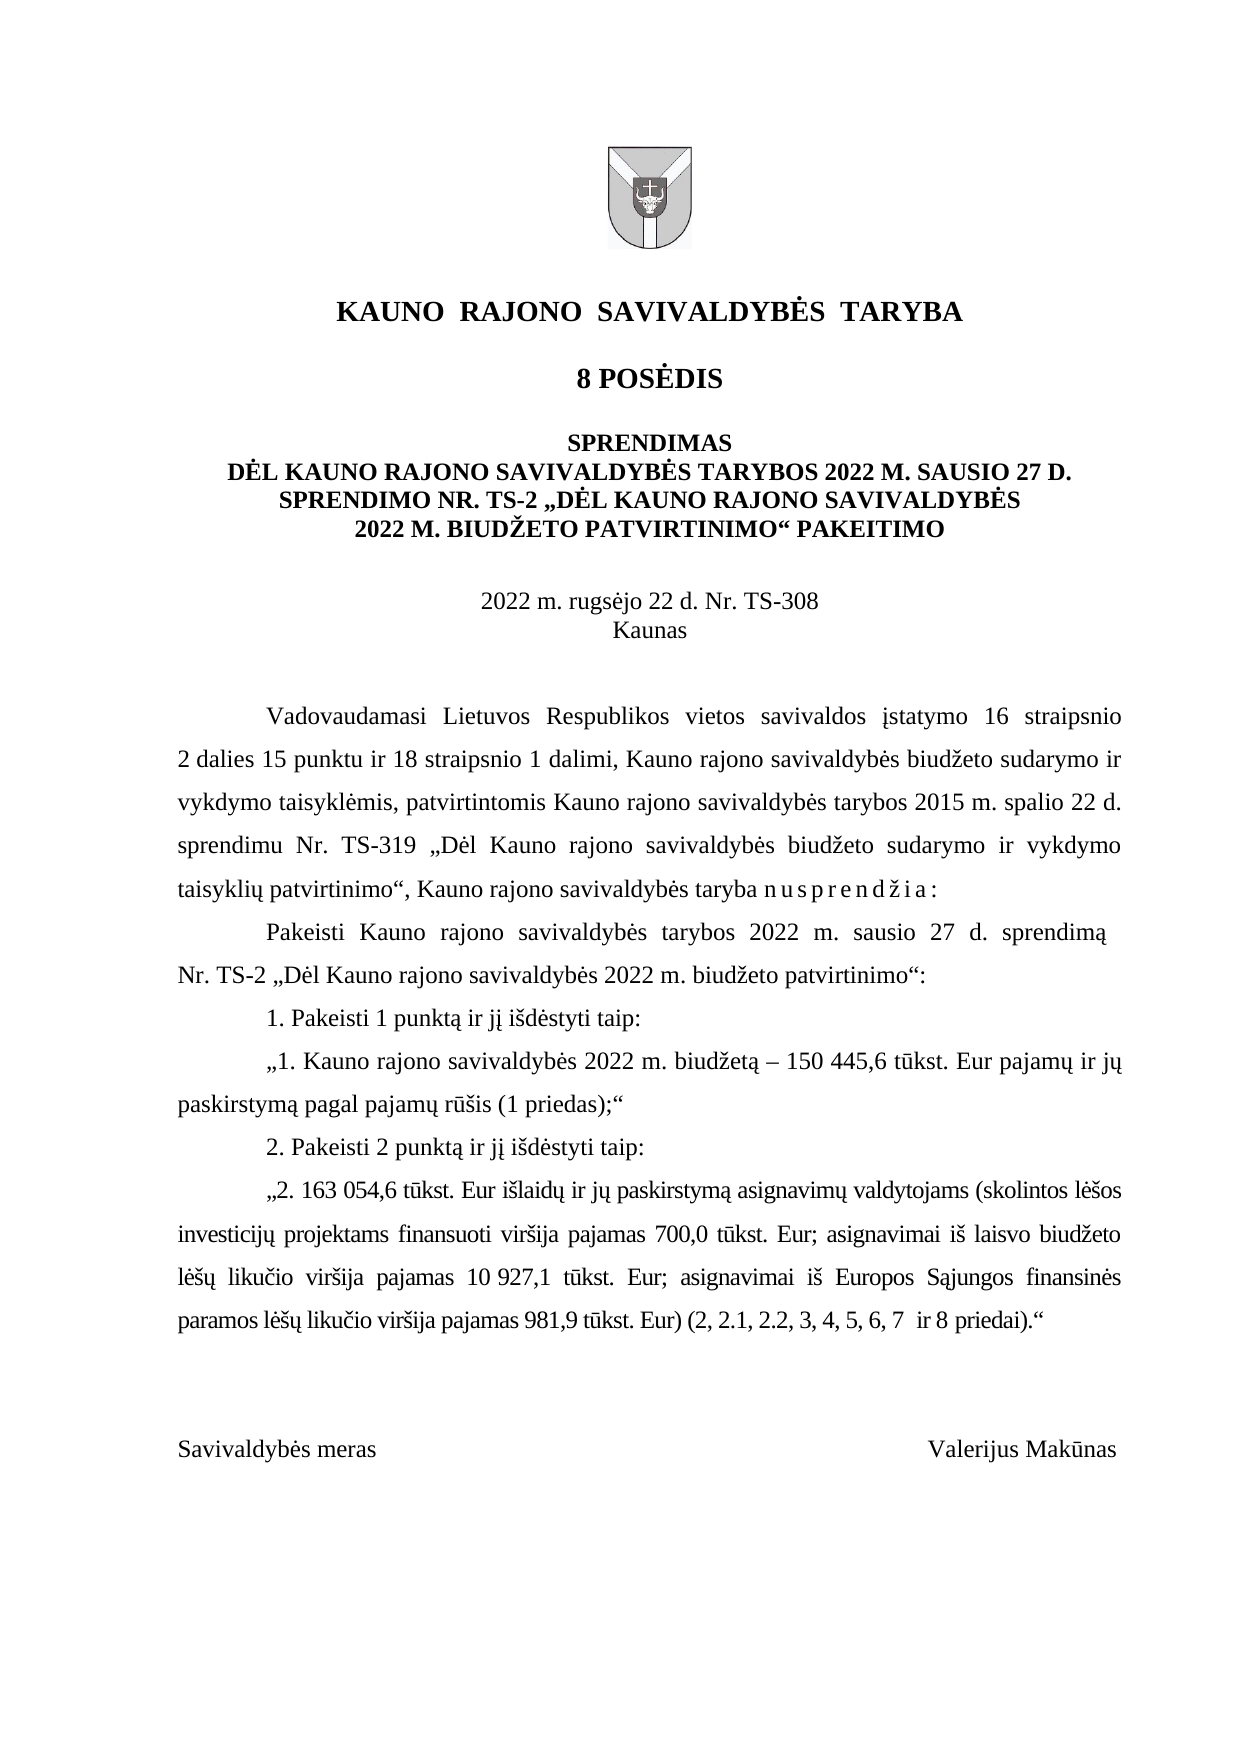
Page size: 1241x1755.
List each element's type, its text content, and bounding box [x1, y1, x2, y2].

text 2022 m. rugsėjo 22 d. Nr. TS-308 [177, 586, 1122, 615]
text DĖL KAUNO RAJONO SAVIVALDYBĖS TARYBOS 2022 M. SAUSIO 27 D. SPRENDIMO NR. TS-2 „DĖL KAUNO RAJONO SAVIVALDYBĖS 2022 M. BIUDŽETO PATVIRTINIMO“ PAKEITIMO [177, 457, 1122, 543]
text „2. 163 054,6 tūkst. Eur išlaidų ir jų paskirstymą asignavimų valdytojams (skolintos lėšos investicijų projektams finansuoti viršija pajamas 700,0 tūkst. Eur; asignavimai iš laisvo biudžeto lėšų likučio viršija pajamas 10 927,1 tūkst. Eur; asignavimai iš Europos Sąjungos finansinės paramos lėšų likučio viršija pajamas 981,9 tūkst. Eur) (2, 2.1, 2.2, 3, 4, 5, 6, 7 ir 8 priedai).“ [177, 1176, 1122, 1334]
text Pakeisti Kauno rajono savivaldybės tarybos 2022 m. sausio 27 d. sprendimą Nr. TS-2 „Dėl Kauno rajono savivaldybės 2022 m. biudžeto patvirtinimo“: [177, 917, 1122, 989]
text „1. Kauno rajono savivaldybės 2022 m. biudžetą – 150 445,6 tūkst. Eur pajamų ir jų paskirstymą pagal pajamų rūšis (1 priedas);“ [177, 1046, 1122, 1118]
text 2. Pakeisti 2 punktą ir jį išdėstyti taip: [177, 1132, 1122, 1161]
text Savivaldybės meras Valerijus Makūnas [177, 1434, 1122, 1463]
text Kaunas [177, 615, 1122, 644]
text SPRENDIMAS [177, 428, 1122, 457]
text KAUNO RAJONO SAVIVALDYBĖS TARYBA [177, 294, 1122, 327]
text 8 POSĖDIS [177, 361, 1122, 394]
text Vadovaudamasi Lietuvos Respublikos vietos savivaldos įstatymo 16 straipsnio 2 dalies 15 punktu ir 18 straipsnio 1 dalimi, Kauno rajono savivaldybės biudžeto sudarymo ir vykdymo taisyklėmis, patvirtintomis Kauno rajono savivaldybės tarybos 2015 m. spalio 22 d. sprendimu Nr. TS-319 „Dėl Kauno rajono savivaldybės biudžeto sudarymo ir vykdymo taisyklių patvirtinimo“, Kauno rajono savivaldybės taryba nusprendžia: [177, 701, 1122, 902]
text 1. Pakeisti 1 punktą ir jį išdėstyti taip: [177, 1003, 1122, 1032]
